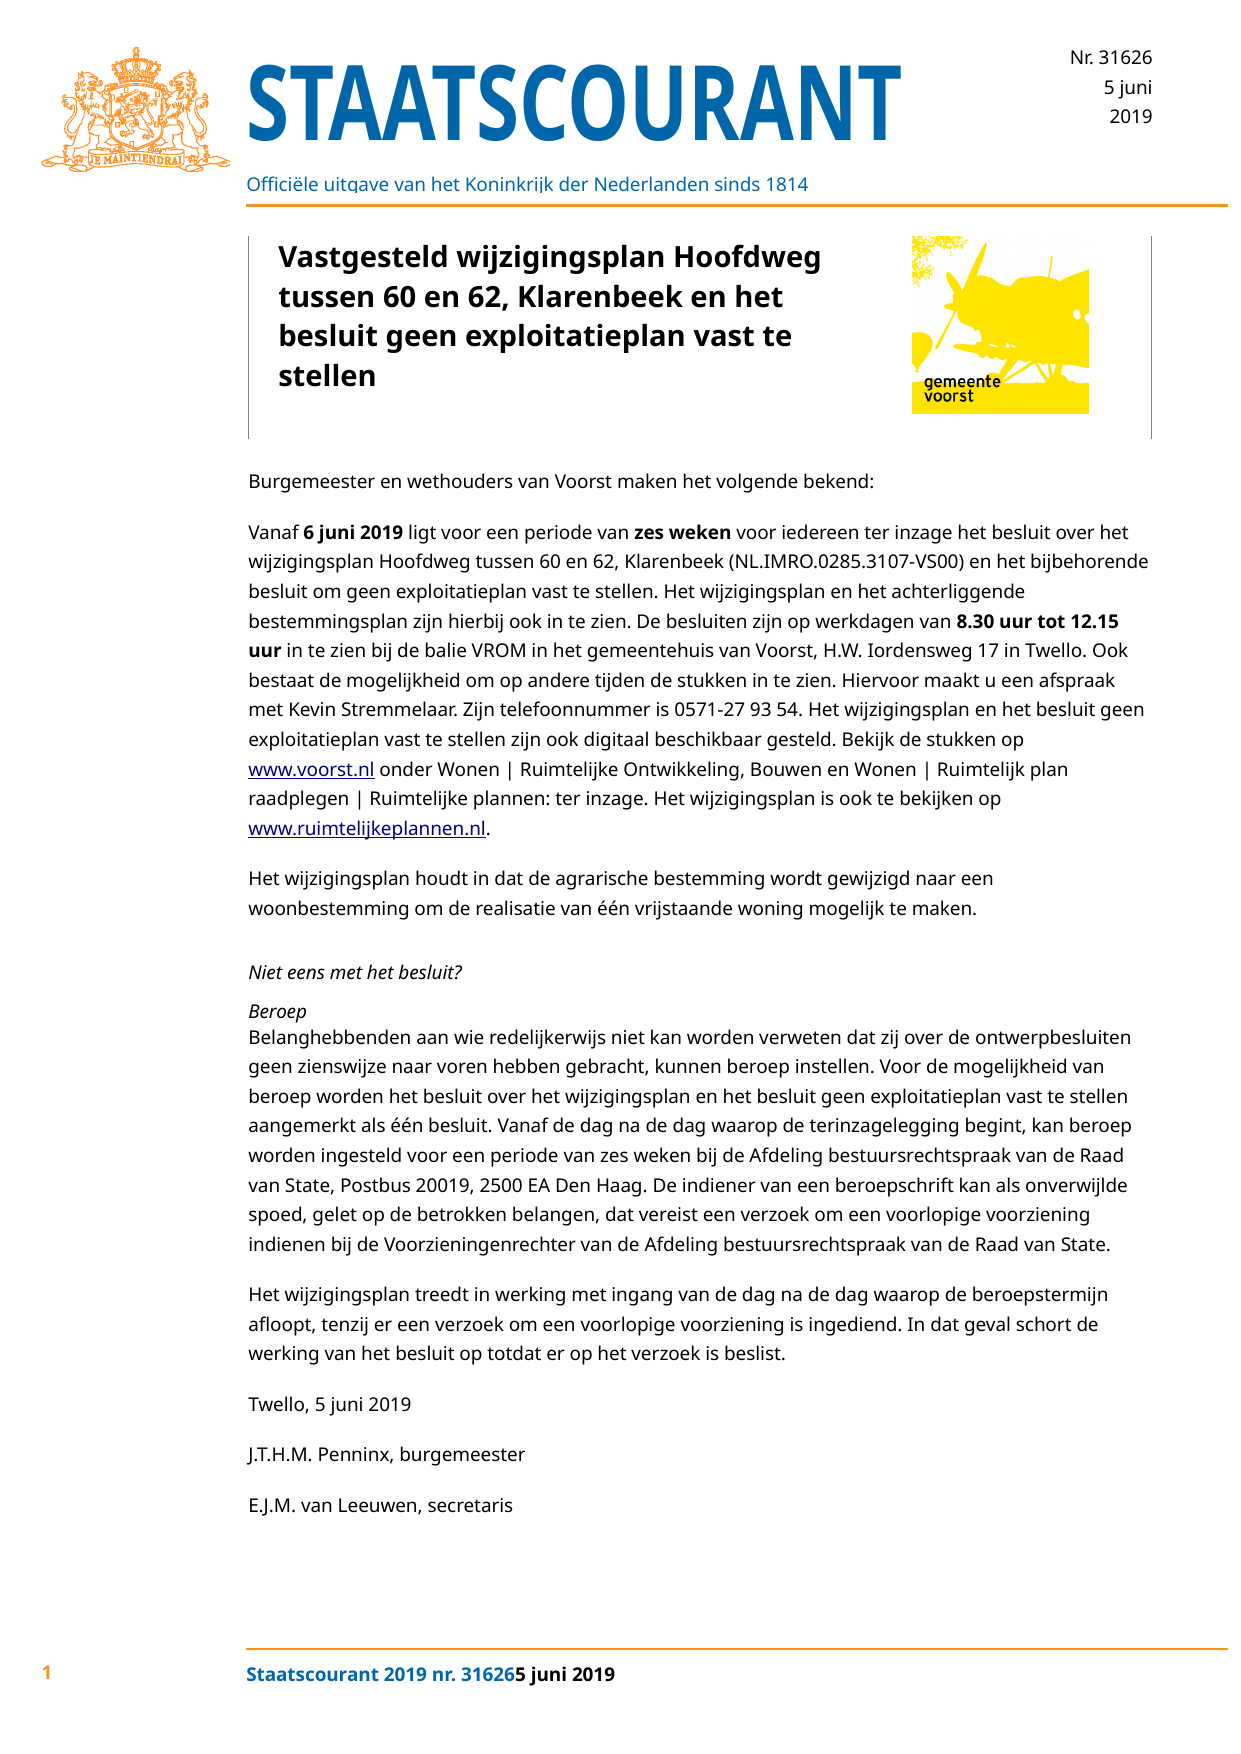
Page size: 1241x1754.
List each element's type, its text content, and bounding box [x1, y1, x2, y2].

text Belanghebbenden aan wie redelijkerwijs niet kan worden verweten dat zij over de ontwerpbesluiten geen zienswijze naar voren hebben gebracht, kunnen beroep instellen. Voor de mogelijkheid van beroep worden het besluit over het wijzigingsplan en het besluit geen exploitatieplan vast te stellen aangemerkt als één besluit. Vanaf de dag na de dag waarop de terinzagelegging begint, kan beroep worden ingesteld voor een periode van zes weken bij de Afdeling bestuursrechtspraak van de Raad van State, Postbus 20019, 2500 EA Den Haag. De indiener van een beroepschrift kan als onverwijlde spoed, gelet op de betrokken belangen, dat vereist een verzoek om een voorlopige voorziening indienen bij de Voorzieningenrechter van de Afdeling bestuursrechtspraak van de Raad van State. [248, 1024, 1152, 1257]
text Het wijzigingsplan treedt in werking met ingang van de dag na de dag waarop de beroepstermijn afloopt, tenzij er een verzoek om een voorlopige voorziening is ingediend. In dat geval schort de werking van het besluit op totdat er op het verzoek is beslist. [248, 1281, 1152, 1366]
table_header [850, 236, 912, 413]
picture [41, 47, 231, 172]
table_header [850, 414, 1151, 439]
text J.T.H.M. Penninx, burgemeester [248, 1441, 1152, 1467]
text Twello, 5 juni 2019 [248, 1391, 1152, 1417]
table_header [1090, 236, 1151, 413]
text Het wijzigingsplan houdt in dat de agrarische bestemming wordt gewijzigd naar een woonbestemming om de realisatie van één vrijstaande woning mogelijk te maken. [248, 865, 1152, 921]
text E.J.M. van Leeuwen, secretaris [248, 1492, 1152, 1517]
text Vanaf 6 juni 2019 ligt voor een periode van zes weken voor iedereen ter inzage het besluit over het wijzigingsplan Hoofdweg tussen 60 en 62, Klarenbeek (NL.IMRO.0285.3107-VS00) en het bijbehorende besluit om geen exploitatieplan vast te stellen. Het wijzigingsplan en het achterliggende bestemmingsplan zijn hierbij ook in te zien. De besluiten zijn op werkdagen van 8.30 uur tot 12.15 uur in te zien bij de balie VROM in het gemeentehuis van Voorst, H.W. Iordensweg 17 in Twello. Ook bestaat de mogelijkheid om op andere tijden de stukken in te zien. Hiervoor maakt u een afspraak met Kevin Stremmelaar. Zijn telefoonnummer is 0571-27 93 54. Het wijzigingsplan en het besluit geen exploitatieplan vast te stellen zijn ook digitaal beschikbaar gesteld. Bekijk de stukken op www.voorst.nl onder Wonen | Ruimtelijke Ontwikkeling, Bouwen en Wonen | Ruimtelijk plan raadplegen | Ruimtelijke plannen: ter inzage. Het wijzigingsplan is ook te bekijken op www.ruimtelijkeplannen.nl. [248, 519, 1152, 841]
text Niet eens met het besluit? [248, 959, 1152, 984]
picture [912, 236, 1090, 414]
text Burgemeester en wethouders van Voorst maken het volgende bekend: [248, 469, 1152, 494]
table_header Vastgesteld wijzigingsplan Hoofdweg tussen 60 en 62, Klarenbeek en het besluit geen exploitatieplan vast te stellen [249, 236, 850, 439]
text Beroep [248, 998, 1152, 1024]
